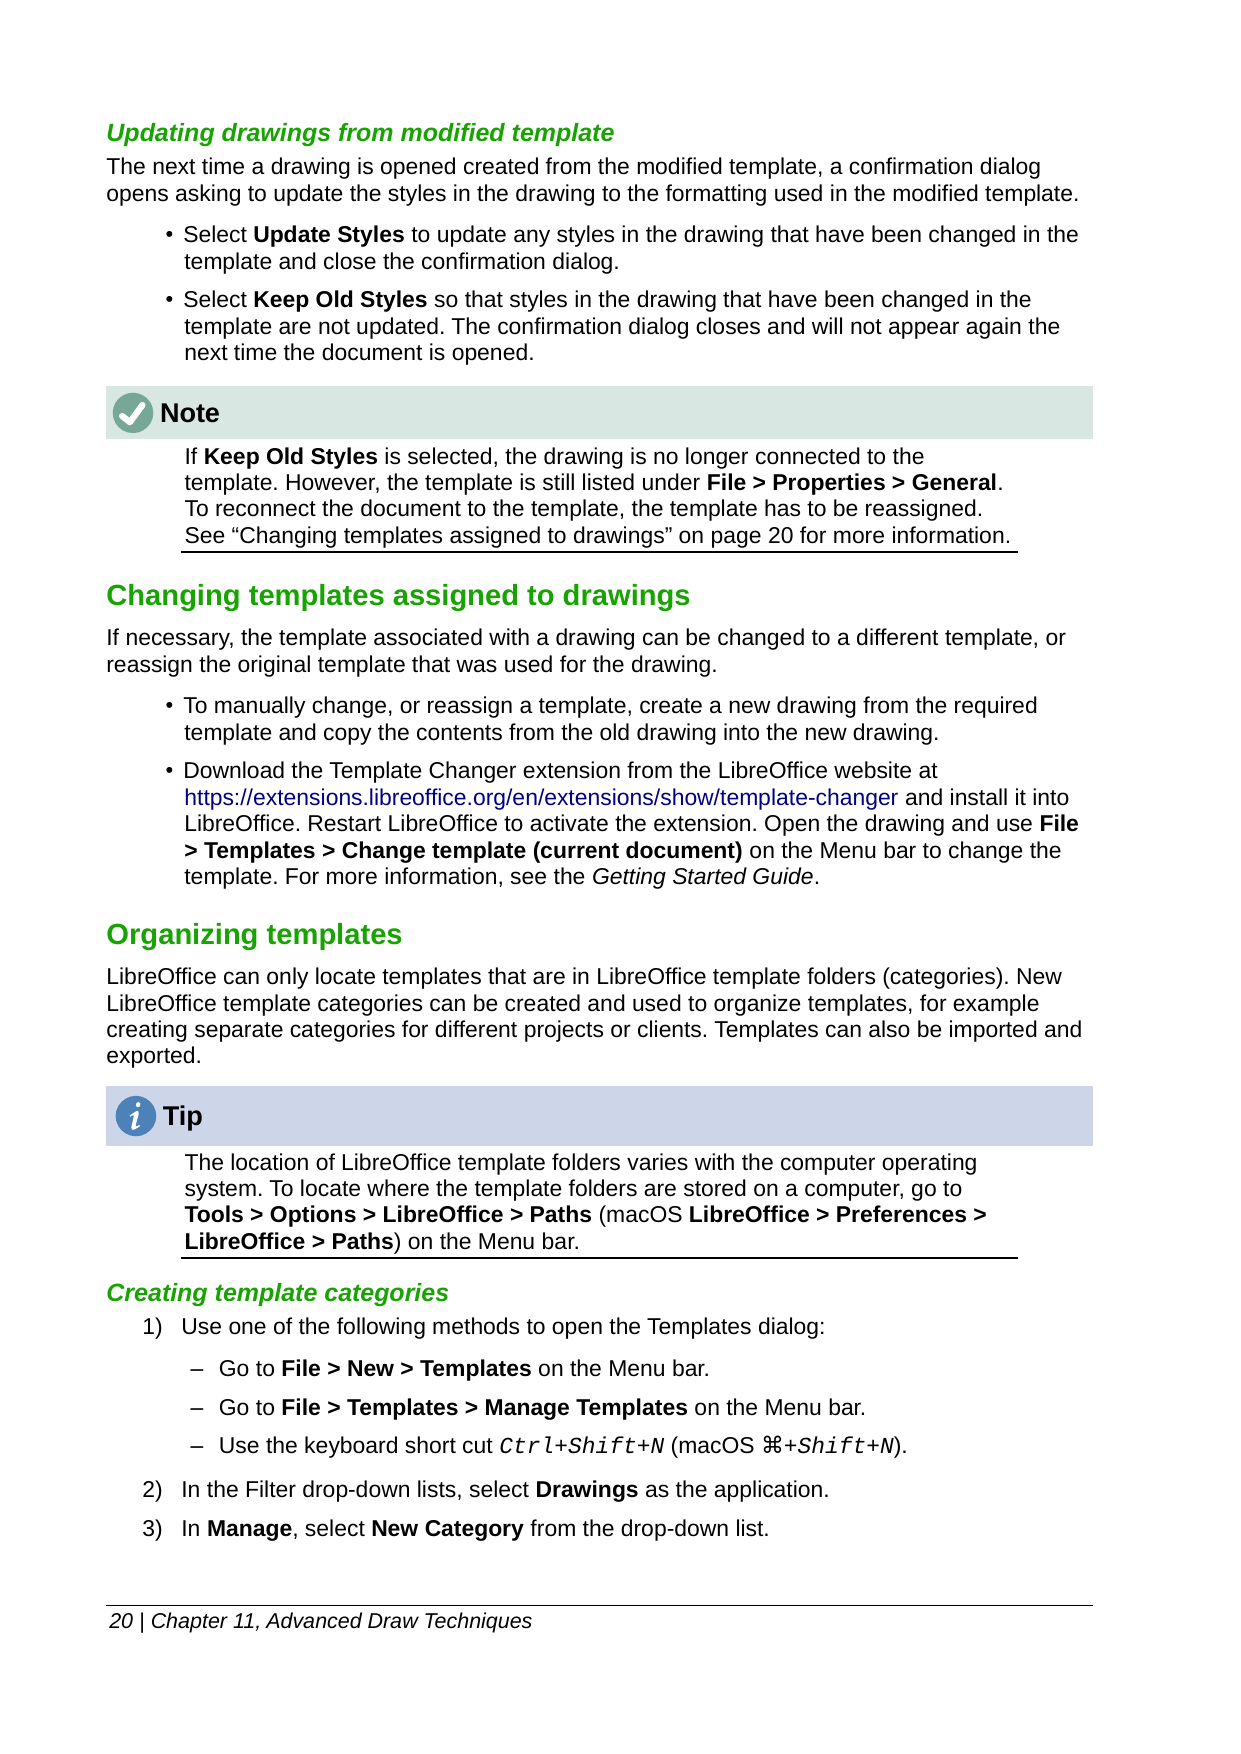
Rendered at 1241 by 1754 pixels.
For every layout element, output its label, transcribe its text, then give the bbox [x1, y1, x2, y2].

list Select Update Styles to update any styles in the drawing that have been changed in the template and close the confirmation dialog. [162, 218, 1093, 274]
text If Keep Old Styles is selected, the drawing is no longer connected to the template. However, the template is still listed under File > Properties > General. To reconnect the document to the template, the template has to be reassigned. See “Changing templates assigned to drawings” on page 20 for more information. [181, 439, 1018, 551]
text The location of LibreOffice template folders varies with the computer operating system. To locate where the template folders are stored on a computer, go to Tools > Options > LibreOffice > Paths (macOS LibreOffice > Preferences > LibreOffice > Paths) on the Menu bar. [181, 1146, 1018, 1257]
subtitle Creating template categories [106, 1278, 1093, 1307]
list In Manage, select New Category from the drop-down list. [162, 1515, 1093, 1541]
subtitle Tip [106, 1086, 1093, 1146]
list Select Keep Old Styles so that styles in the drawing that have been changed in the template are not updated. The confirmation dialog closes and will not appear again the next time the document is opened. [162, 283, 1093, 368]
list Use the keyboard short cut Ctrl+Shift+N (macOS ⌘+Shift+N). [187, 1429, 1093, 1464]
text LibreOffice can only locate templates that are in LibreOffice template folders (categories). New LibreOffice template categories can be created and used to organize templates, for example creating separate categories for different projects or clients. Templates can also be imported and exported. [106, 963, 1093, 1069]
text The next time a drawing is opened created from the modified template, a confirmation dialog opens asking to update the styles in the drawing to the formatting used in the modified template. [106, 153, 1093, 206]
text If necessary, the template associated with a drawing can be changed to a different template, or reassign the original template that was used for the drawing. [106, 624, 1093, 677]
list To manually change, or reassign a template, create a new drawing from the required template and copy the contents from the old drawing into the new drawing. [162, 689, 1093, 745]
subtitle Changing templates assigned to drawings [106, 578, 1093, 612]
list Download the Template Changer extension from the LibreOffice website at https://extensions.libreoffice.org/en/extensions/show/template-changer and install it into LibreOffice. Restart LibreOffice to activate the extension. Open the drawing and use File > Templates > Change template (current document) on the Menu bar to change the template. For more information, see the Getting Started Guide. [162, 754, 1093, 892]
list In the Filter drop-down lists, select Drawings as the application. [162, 1476, 1093, 1502]
list Go to File > Templates > Manage Templates on the Menu bar. [187, 1391, 1093, 1420]
subtitle Organizing templates [106, 917, 1093, 951]
subtitle Note [106, 386, 1093, 439]
subtitle Updating drawings from modified template [106, 118, 1093, 147]
list Go to File > New > Templates on the Menu bar. [187, 1352, 1093, 1381]
list Use one of the following methods to open the Templates dialog: [162, 1313, 1093, 1339]
